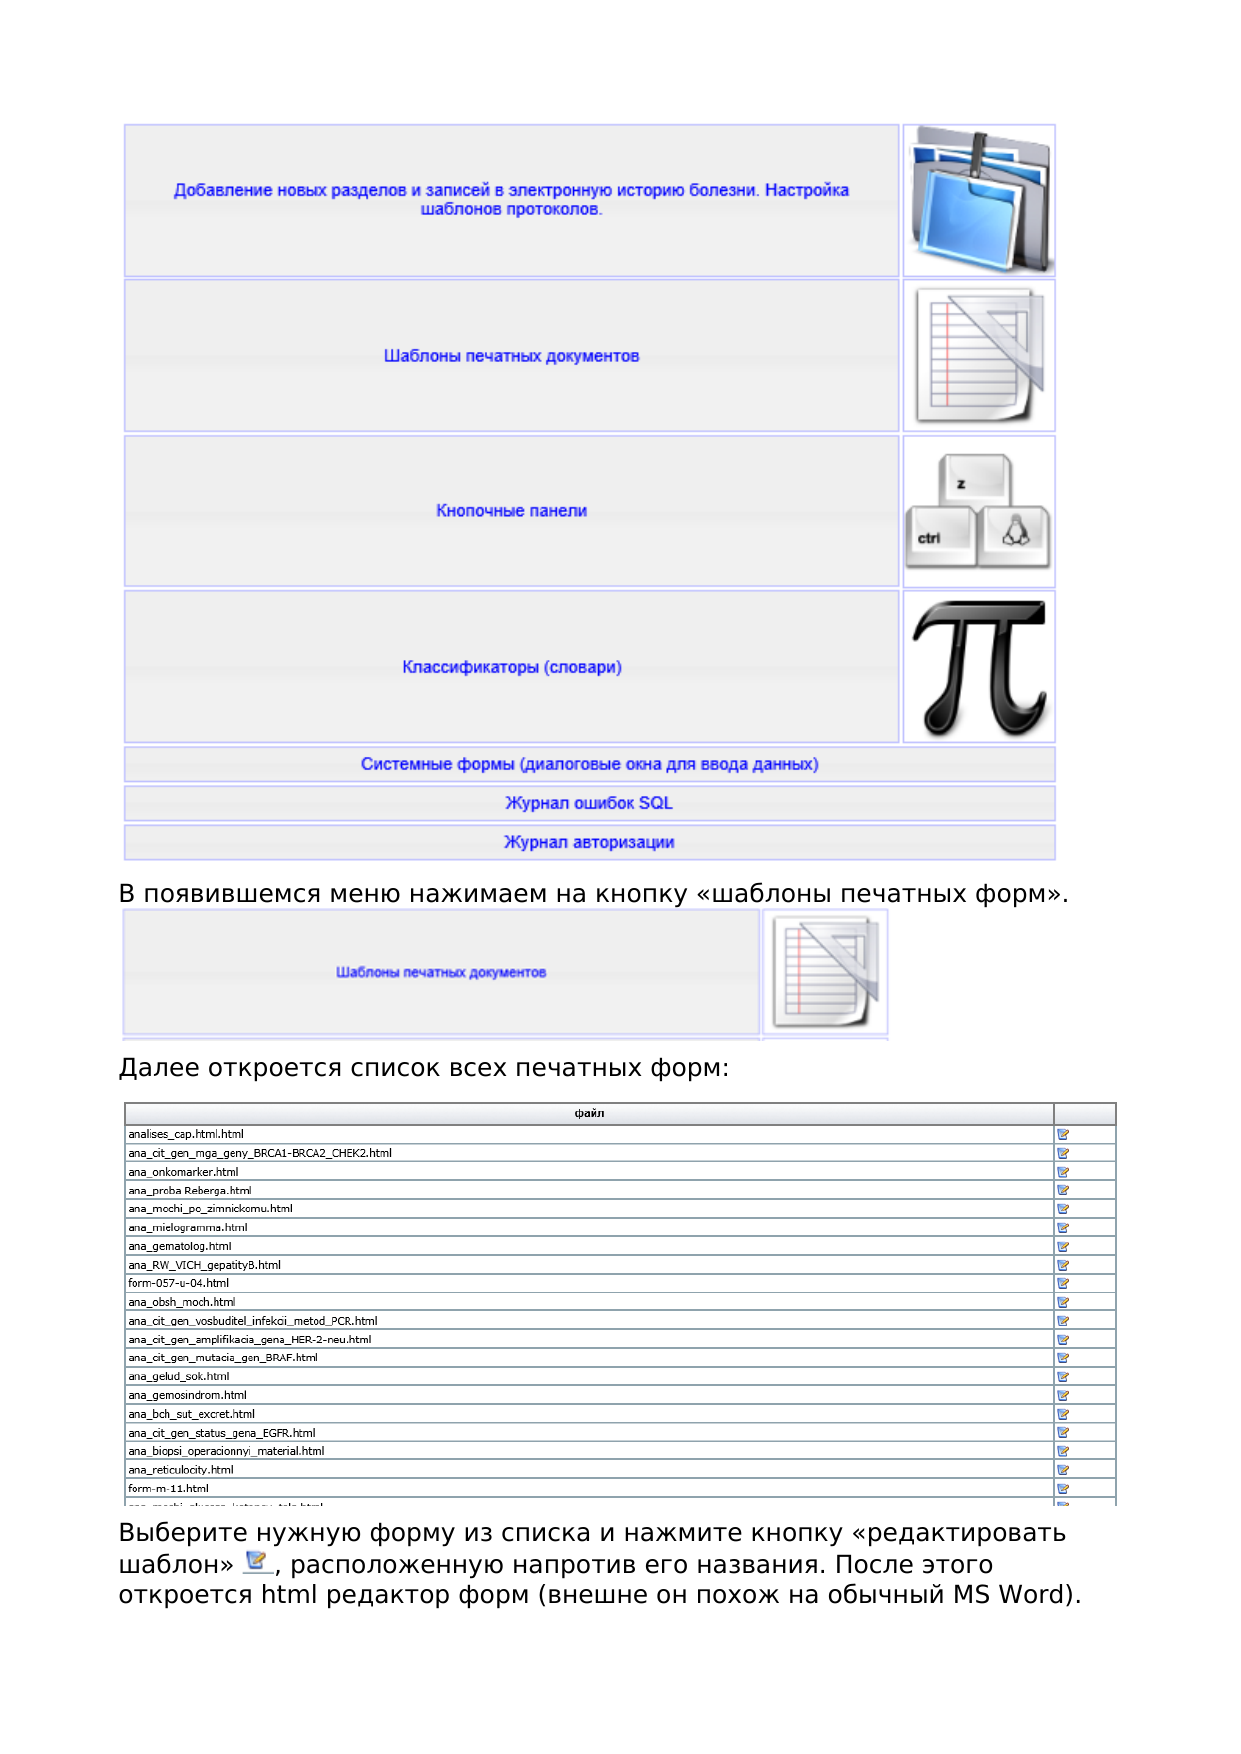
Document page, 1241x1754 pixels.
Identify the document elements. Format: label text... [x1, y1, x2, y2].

picture [242, 1547, 274, 1574]
picture [118, 1095, 1123, 1506]
picture [118, 908, 895, 1041]
text Далее откроется список всех печатных форм: [118, 1053, 1122, 1083]
picture [118, 118, 1064, 867]
text В появившемся меню нажимаем на кнопку «шаблоны печатных форм». [118, 879, 1122, 1041]
text Выберите нужную форму из списка и нажмите кнопку «редактировать шаблон» , расположенную напротив его названия. После этого откроется html редактор форм (внешне он похож на обычный MS Word). [118, 1518, 1122, 1609]
